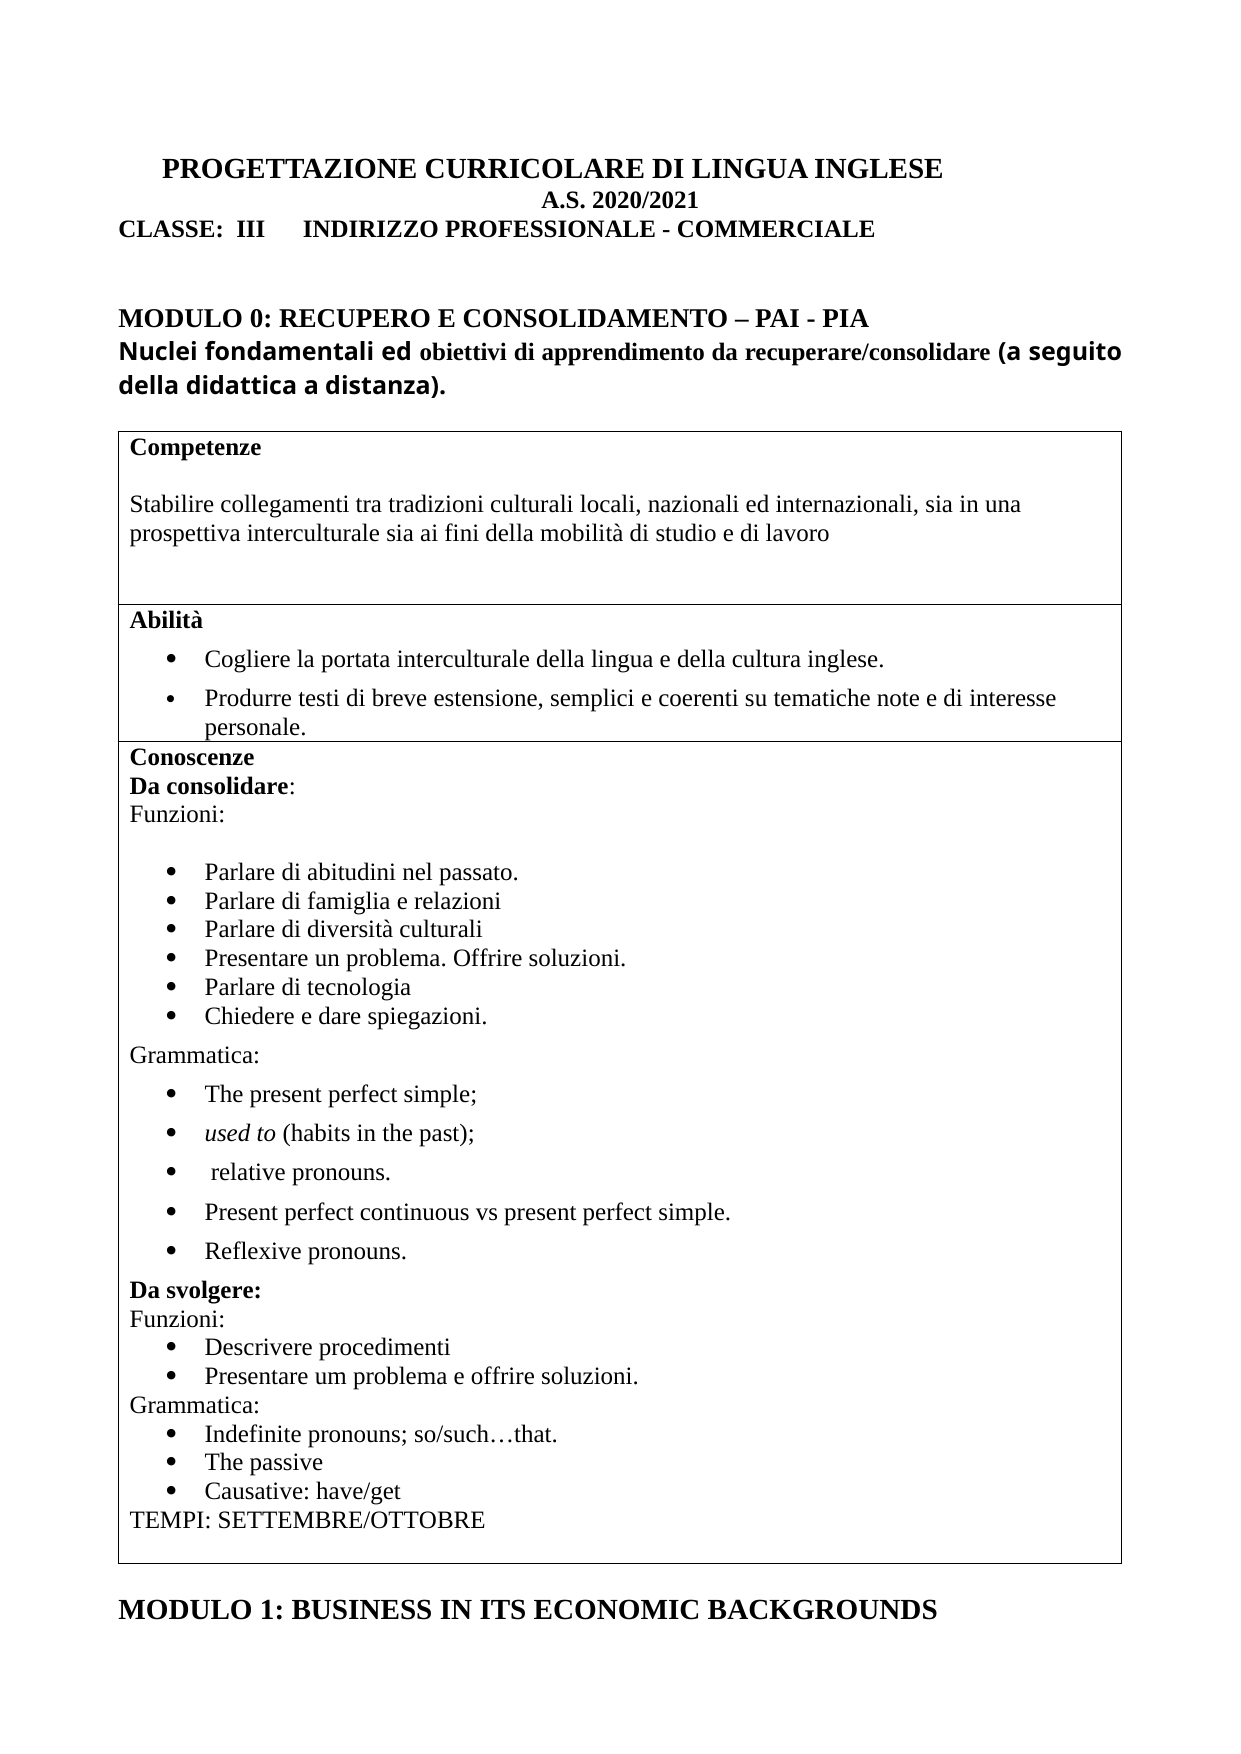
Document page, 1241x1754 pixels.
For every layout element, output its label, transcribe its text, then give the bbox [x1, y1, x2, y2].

text PROGETTAZIONE CURRICOLARE DI LINGUA INGLESE [118, 152, 1122, 185]
text Nuclei fondamentali ed obiettivi di apprendimento da recuperare/consolidare (a seguito della didattica a distanza). [118, 334, 1122, 402]
text MODULO 0: RECUPERO E CONSOLIDAMENTO – PAI - PIA [118, 303, 1122, 334]
text MODULO 1: BUSINESS IN ITS ECONOMIC BACKGROUNDS [118, 1592, 1122, 1626]
table_header Competenze Stabilire collegamenti tra tradizioni culturali locali, nazionali ed internazionali, sia in una prospettiva interculturale sia ai fini della mobilità di studio e di lavoro [119, 432, 1121, 604]
text A.S. 2020/2021 [118, 185, 1122, 214]
table_cell Conoscenze Da consolidare: Funzioni: Parlare di abitudini nel passato. Parlare di famiglia e relazioni Parlare di diversità culturali Presentare un problema. Offrire soluzioni. Parlare di tecnologia Chiedere e dare spiegazioni. Grammatica: The present perfect simple; used to (habits in the past); relative pronouns. Present perfect continuous vs present perfect simple. Reflexive pronouns. Da svolgere: Funzioni: Descrivere procedimenti Presentare um problema e offrire soluzioni. Grammatica: Indefinite pronouns; so/such…that. The passive Causative: have/get TEMPI: SETTEMBRE/OTTOBRE [119, 742, 1121, 1562]
text CLASSE: III INDIRIZZO PROFESSIONALE - COMMERCIALE [118, 214, 1122, 243]
table_cell Abilità Cogliere la portata interculturale della lingua e della cultura inglese. Produrre testi di breve estensione, semplici e coerenti su tematiche note e di interesse personale. [119, 605, 1121, 741]
